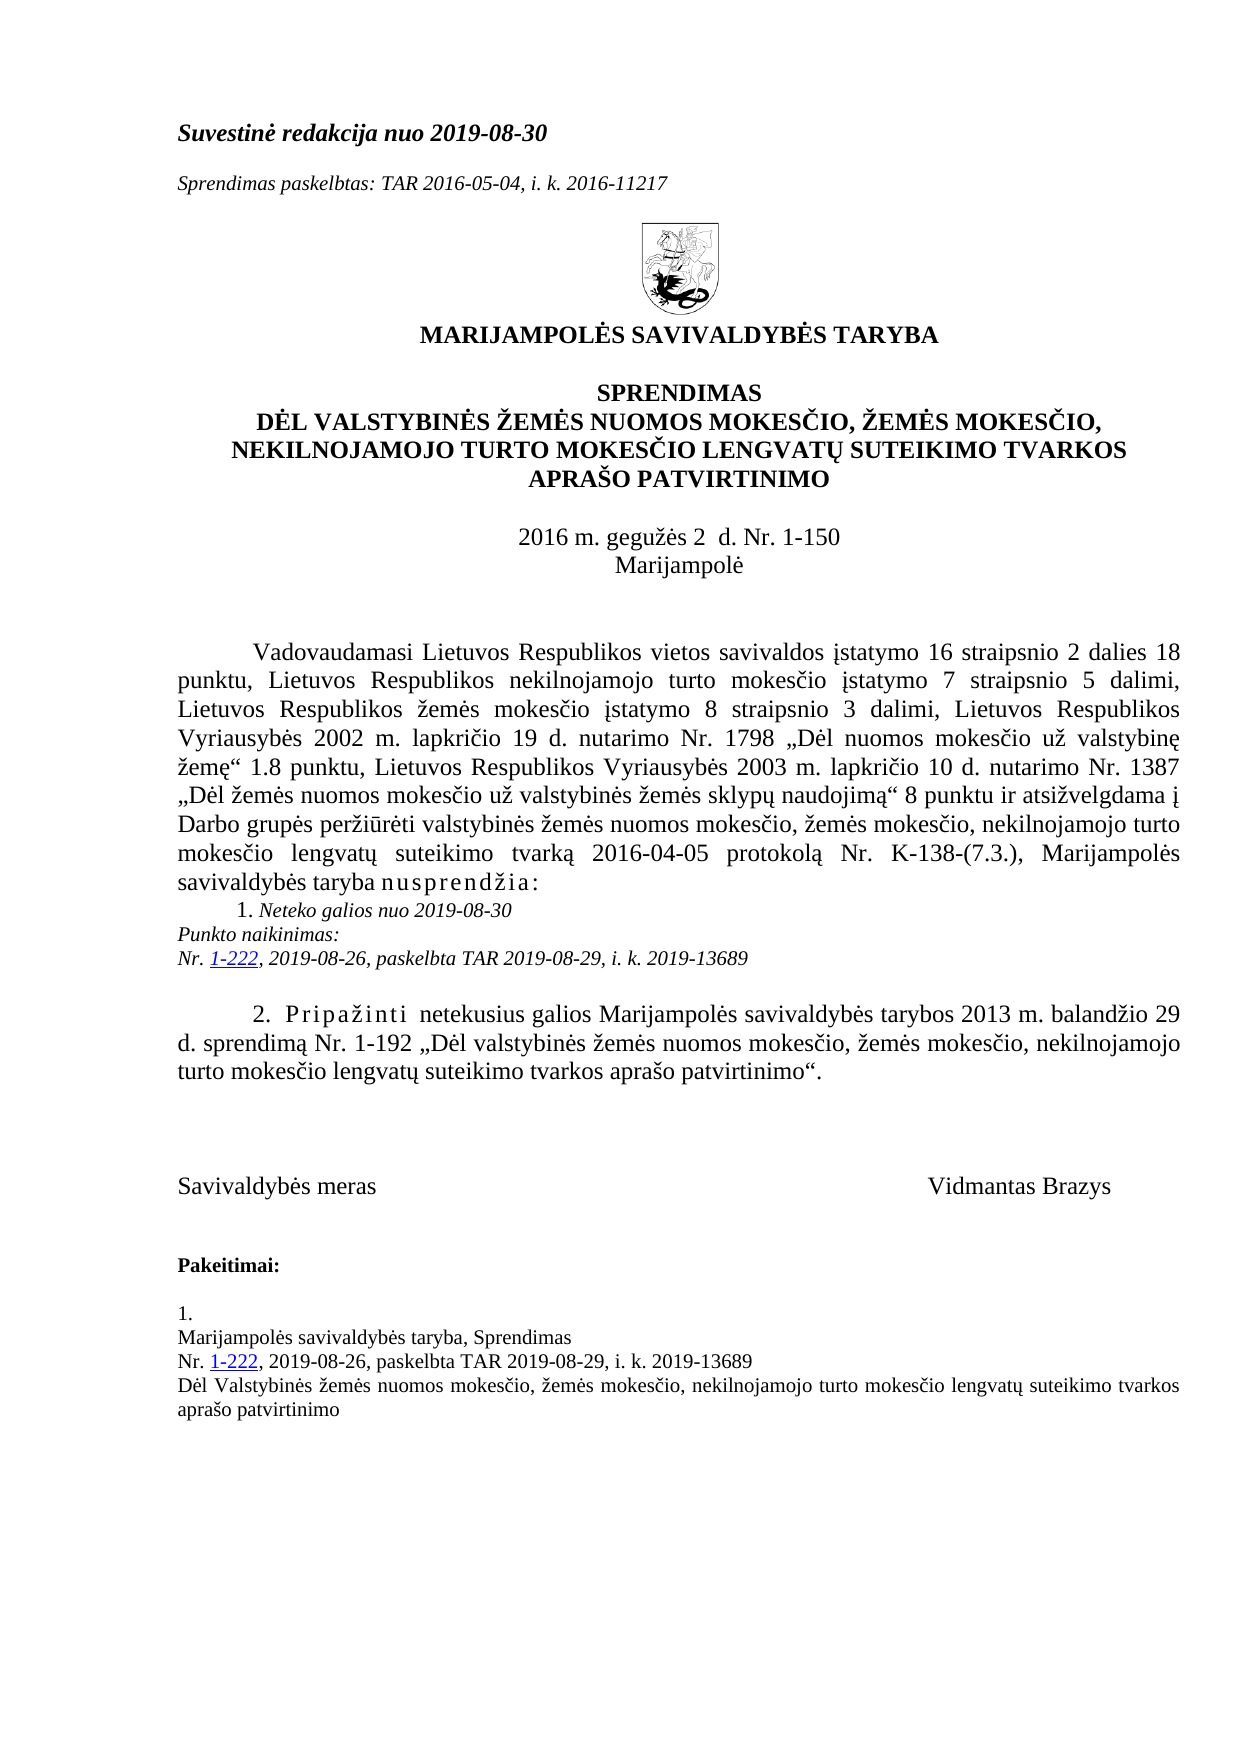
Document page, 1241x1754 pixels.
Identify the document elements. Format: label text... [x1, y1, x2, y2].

text Savivaldybės meras Vidmantas Brazys [177, 1171, 1181, 1200]
text Pakeitimai: [177, 1253, 1181, 1277]
text Dėl Valstybinės žemės nuomos mokesčio, žemės mokesčio, nekilnojamojo turto mokesčio lengvatų suteikimo tvarkos aprašo patvirtinimo [177, 1373, 1181, 1421]
text 1. [177, 1301, 1181, 1325]
text Marijampolė [177, 551, 1181, 579]
text Sprendimas paskelbtas: TAR 2016-05-04, i. k. 2016-11217 [177, 171, 1181, 195]
text Nr. 1-222, 2019-08-26, paskelbta TAR 2019-08-29, i. k. 2019-13689 [177, 946, 1181, 970]
text MARIJAMPOLĖS SAVIVALDYBĖS TARYBA [177, 321, 1181, 349]
text Vadovaudamasi Lietuvos Respublikos vietos savivaldos įstatymo 16 straipsnio 2 dalies 18 punktu, Lietuvos Respublikos nekilnojamojo turto mokesčio įstatymo 7 straipsnio 5 dalimi, Lietuvos Respublikos žemės mokesčio įstatymo 8 straipsnio 3 dalimi, Lietuvos Respublikos Vyriausybės 2002 m. lapkričio 19 d. nutarimo Nr. 1798 „Dėl nuomos mokesčio už valstybinę žemę“ 1.8 punktu, Lietuvos Respublikos Vyriausybės 2003 m. lapkričio 10 d. nutarimo Nr. 1387 „Dėl žemės nuomos mokesčio už valstybinės žemės sklypų naudojimą“ 8 punktu ir atsižvelgdama į Darbo grupės peržiūrėti valstybinės žemės nuomos mokesčio, žemės mokesčio, nekilnojamojo turto mokesčio lengvatų suteikimo tvarką 2016-04-05 protokolą Nr. K-138-(7.3.), Marijampolės savivaldybės taryba nusprendžia: [177, 637, 1181, 896]
text 2016 m. gegužės 2 d. Nr. 1-150 [177, 522, 1181, 551]
text Nr. 1-222, 2019-08-26, paskelbta TAR 2019-08-29, i. k. 2019-13689 [177, 1349, 1181, 1373]
text Suvestinė redakcija nuo 2019-08-30 [177, 118, 1181, 147]
text Marijampolės savivaldybės taryba, Sprendimas [177, 1325, 1181, 1349]
text 2. Pripažinti netekusius galios Marijampolės savivaldybės tarybos 2013 m. balandžio 29 d. sprendimą Nr. 1-192 „Dėl valstybinės žemės nuomos mokesčio, žemės mokesčio, nekilnojamojo turto mokesčio lengvatų suteikimo tvarkos aprašo patvirtinimo“. [177, 999, 1181, 1085]
text Punkto naikinimas: [177, 922, 1181, 946]
text 1. Neteko galios nuo 2019-08-30 [177, 896, 1181, 922]
text SPRENDIMAS [177, 378, 1181, 407]
text DĖL VALSTYBINĖS ŽEMĖS NUOMOS MOKESČIO, ŽEMĖS MOKESČIO, NEKILNOJAMOJO TURTO MOKESČIO LENGVATŲ SUTEIKIMO TVARKOS APRAŠO PATVIRTINIMO [177, 407, 1181, 493]
